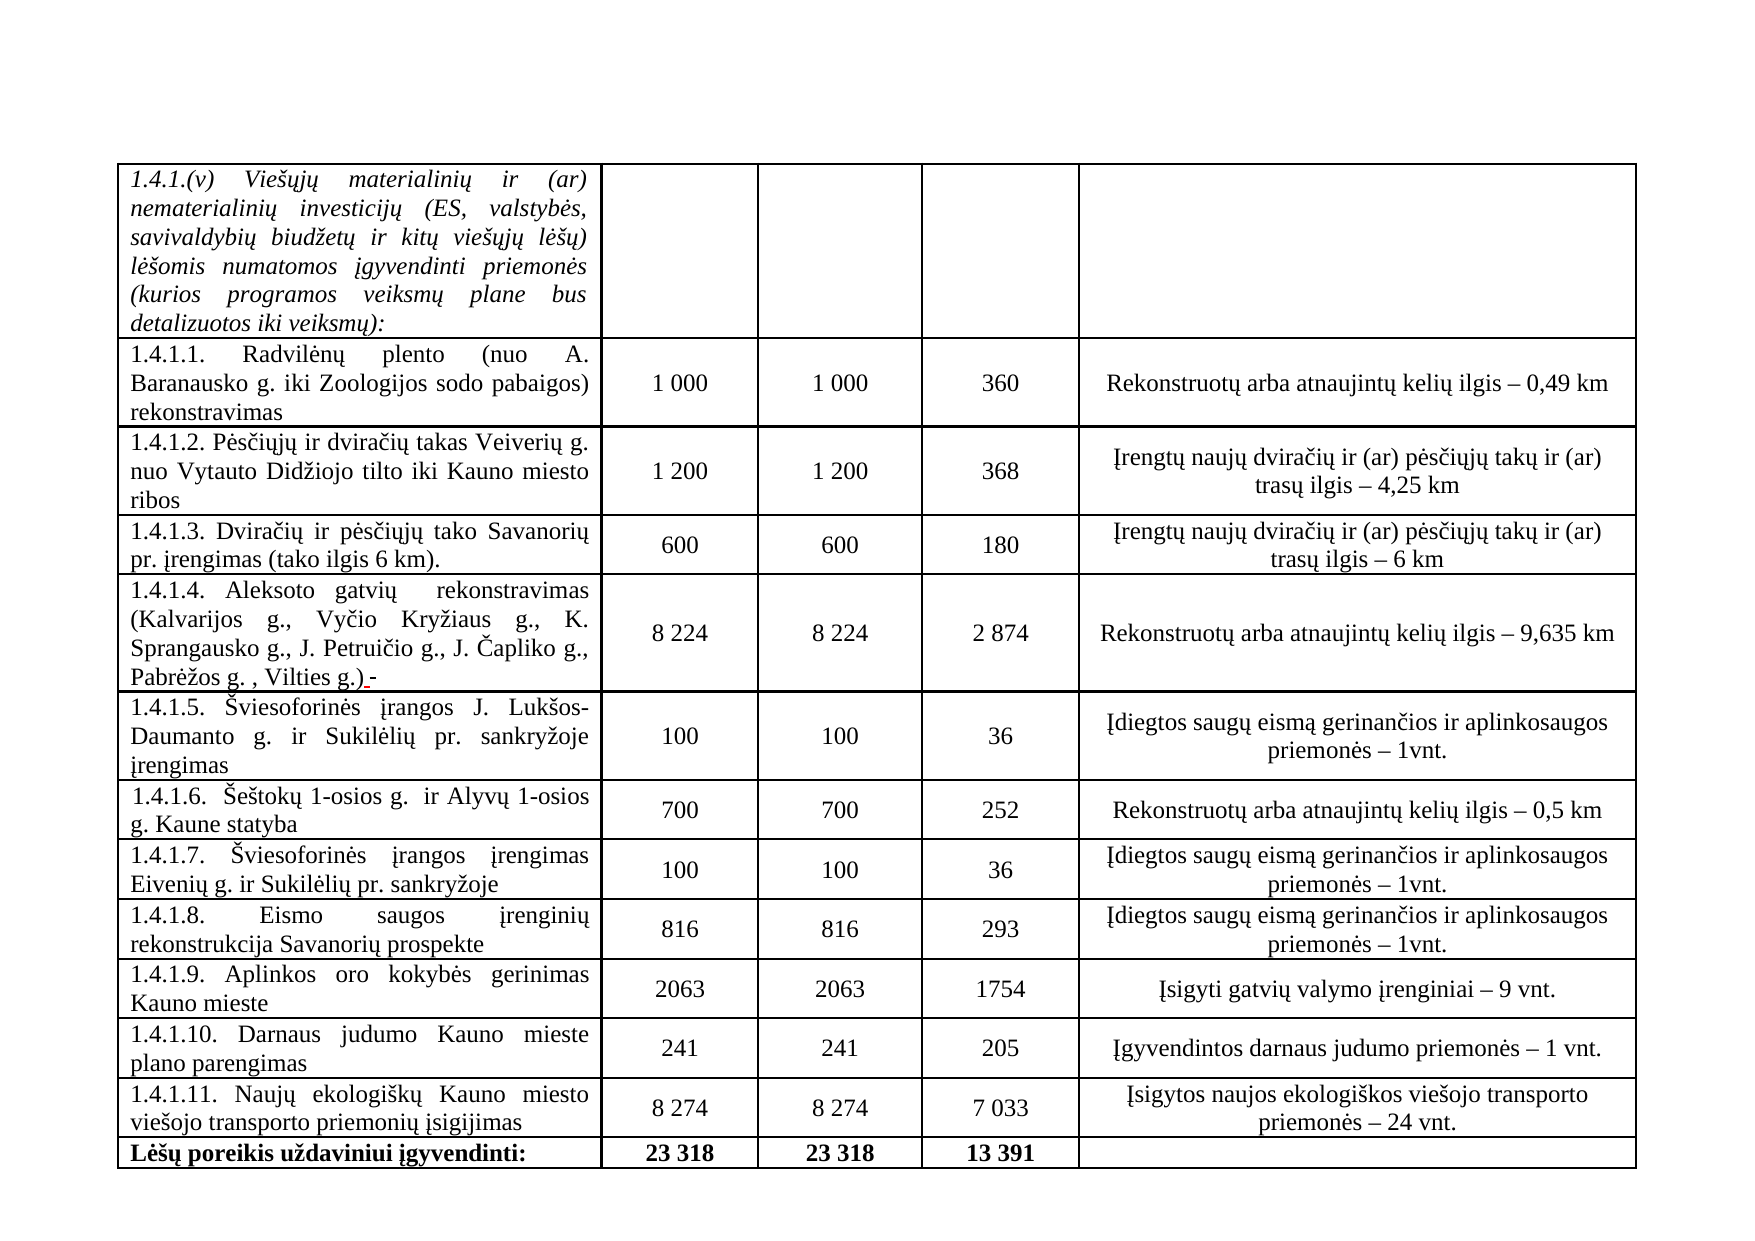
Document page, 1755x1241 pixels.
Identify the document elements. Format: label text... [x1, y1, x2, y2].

table_cell 1.4.1.9. Aplinkos oro kokybės gerinimas Kauno mieste [119, 960, 600, 1017]
table_cell 816 [759, 900, 921, 957]
table_cell [1080, 165, 1635, 337]
table_cell 1.4.1.7. Šviesoforinės įrangos įrengimas Eivenių g. ir Sukilėlių pr. sankryžoje [119, 840, 600, 898]
table_cell 8 224 [603, 575, 757, 690]
table_cell 1 200 [603, 428, 757, 514]
table_cell [1080, 1138, 1635, 1167]
table_cell 600 [759, 516, 921, 573]
table_cell 205 [923, 1019, 1078, 1077]
table_cell Įdiegtos saugų eismą gerinančios ir aplinkosaugos priemonės – 1vnt. [1080, 840, 1635, 898]
table_cell Įrengtų naujų dviračių ir (ar) pėsčiųjų takų ir (ar) trasų ilgis – 6 km [1080, 516, 1635, 573]
table_cell Rekonstruotų arba atnaujintų kelių ilgis – 0,49 km [1080, 339, 1635, 425]
table_cell 360 [923, 339, 1078, 425]
table_cell 241 [759, 1019, 921, 1077]
table_cell 252 [923, 781, 1078, 838]
table_cell 7 033 [923, 1079, 1078, 1136]
table_cell 241 [603, 1019, 757, 1077]
table_cell 1.4.1.4. Aleksoto gatvių rekonstravimas (Kalvarijos g., Vyčio Kryžiaus g., K. Sprangausko g., J. Petruičio g., J. Čapliko g., Pabrėžos g. , Vilties g.) [119, 575, 600, 690]
table_cell 1.4.1.11. Naujų ekologiškų Kauno miesto viešojo transporto priemonių įsigijimas [119, 1079, 600, 1136]
table_cell 100 [603, 840, 757, 898]
table_cell 1.4.1.3. Dviračių ir pėsčiųjų tako Savanorių pr. įrengimas (tako ilgis 6 km). [119, 516, 600, 573]
table_cell 100 [759, 840, 921, 898]
table_cell 1 200 [759, 428, 921, 514]
table_cell 1.4.1.10. Darnaus judumo Kauno mieste plano parengimas [119, 1019, 600, 1077]
table_cell 100 [603, 693, 757, 779]
table_cell 1.4.1.(v) Viešųjų materialinių ir (ar) nematerialinių investicijų (ES, valstybės, savivaldybių biudžetų ir kitų viešųjų lėšų) lėšomis numatomos įgyvendinti priemonės (kurios programos veiksmų plane bus detalizuotos iki veiksmų): [119, 165, 600, 337]
table_cell 13 391 [923, 1138, 1078, 1167]
table_cell 1 000 [759, 339, 921, 425]
table_cell 1.4.1.6. Šeštokų 1-osios g. ir Alyvų 1-osios g. Kaune statyba [119, 781, 600, 838]
table_cell Įdiegtos saugų eismą gerinančios ir aplinkosaugos priemonės – 1vnt. [1080, 900, 1635, 957]
table_cell 23 318 [759, 1138, 921, 1167]
table_cell Rekonstruotų arba atnaujintų kelių ilgis – 9,635 km [1080, 575, 1635, 690]
table_cell 1 000 [603, 339, 757, 425]
table_cell 180 [923, 516, 1078, 573]
table_cell 36 [923, 840, 1078, 898]
table_cell [603, 165, 757, 337]
table_cell Įdiegtos saugų eismą gerinančios ir aplinkosaugos priemonės – 1vnt. [1080, 693, 1635, 779]
table_cell 2063 [759, 960, 921, 1017]
table_cell Įrengtų naujų dviračių ir (ar) pėsčiųjų takų ir (ar) trasų ilgis – 4,25 km [1080, 428, 1635, 514]
table_cell 1.4.1.2. Pėsčiųjų ir dviračių takas Veiverių g. nuo Vytauto Didžiojo tilto iki Kauno miesto ribos [119, 428, 600, 514]
table_cell 700 [759, 781, 921, 838]
table_cell 368 [923, 428, 1078, 514]
table_cell 1.4.1.1. Radvilėnų plento (nuo A. Baranausko g. iki Zoologijos sodo pabaigos) rekonstravimas [119, 339, 600, 425]
table_cell 36 [923, 693, 1078, 779]
table_cell 23 318 [603, 1138, 757, 1167]
table_cell Įsigyti gatvių valymo įrenginiai – 9 vnt. [1080, 960, 1635, 1017]
table_cell 100 [759, 693, 921, 779]
table_cell 293 [923, 900, 1078, 957]
table_cell 8 274 [603, 1079, 757, 1136]
table_cell 1.4.1.8. Eismo saugos įrenginių rekonstrukcija Savanorių prospekte [119, 900, 600, 957]
table_cell 2063 [603, 960, 757, 1017]
table_cell 2 874 [923, 575, 1078, 690]
table_cell 1.4.1.5. Šviesoforinės įrangos J. Lukšos-Daumanto g. ir Sukilėlių pr. sankryžoje įrengimas [119, 693, 600, 779]
table_cell [923, 165, 1078, 337]
table_cell [759, 165, 921, 337]
table_cell 816 [603, 900, 757, 957]
table_cell Įsigytos naujos ekologiškos viešojo transporto priemonės – 24 vnt. [1080, 1079, 1635, 1136]
table_cell 8 224 [759, 575, 921, 690]
table_cell 700 [603, 781, 757, 838]
table_cell Rekonstruotų arba atnaujintų kelių ilgis – 0,5 km [1080, 781, 1635, 838]
table_cell 600 [603, 516, 757, 573]
table_cell Įgyvendintos darnaus judumo priemonės – 1 vnt. [1080, 1019, 1635, 1077]
table_cell Lėšų poreikis uždaviniui įgyvendinti: [119, 1138, 600, 1167]
table_cell 1754 [923, 960, 1078, 1017]
table_cell 8 274 [759, 1079, 921, 1136]
